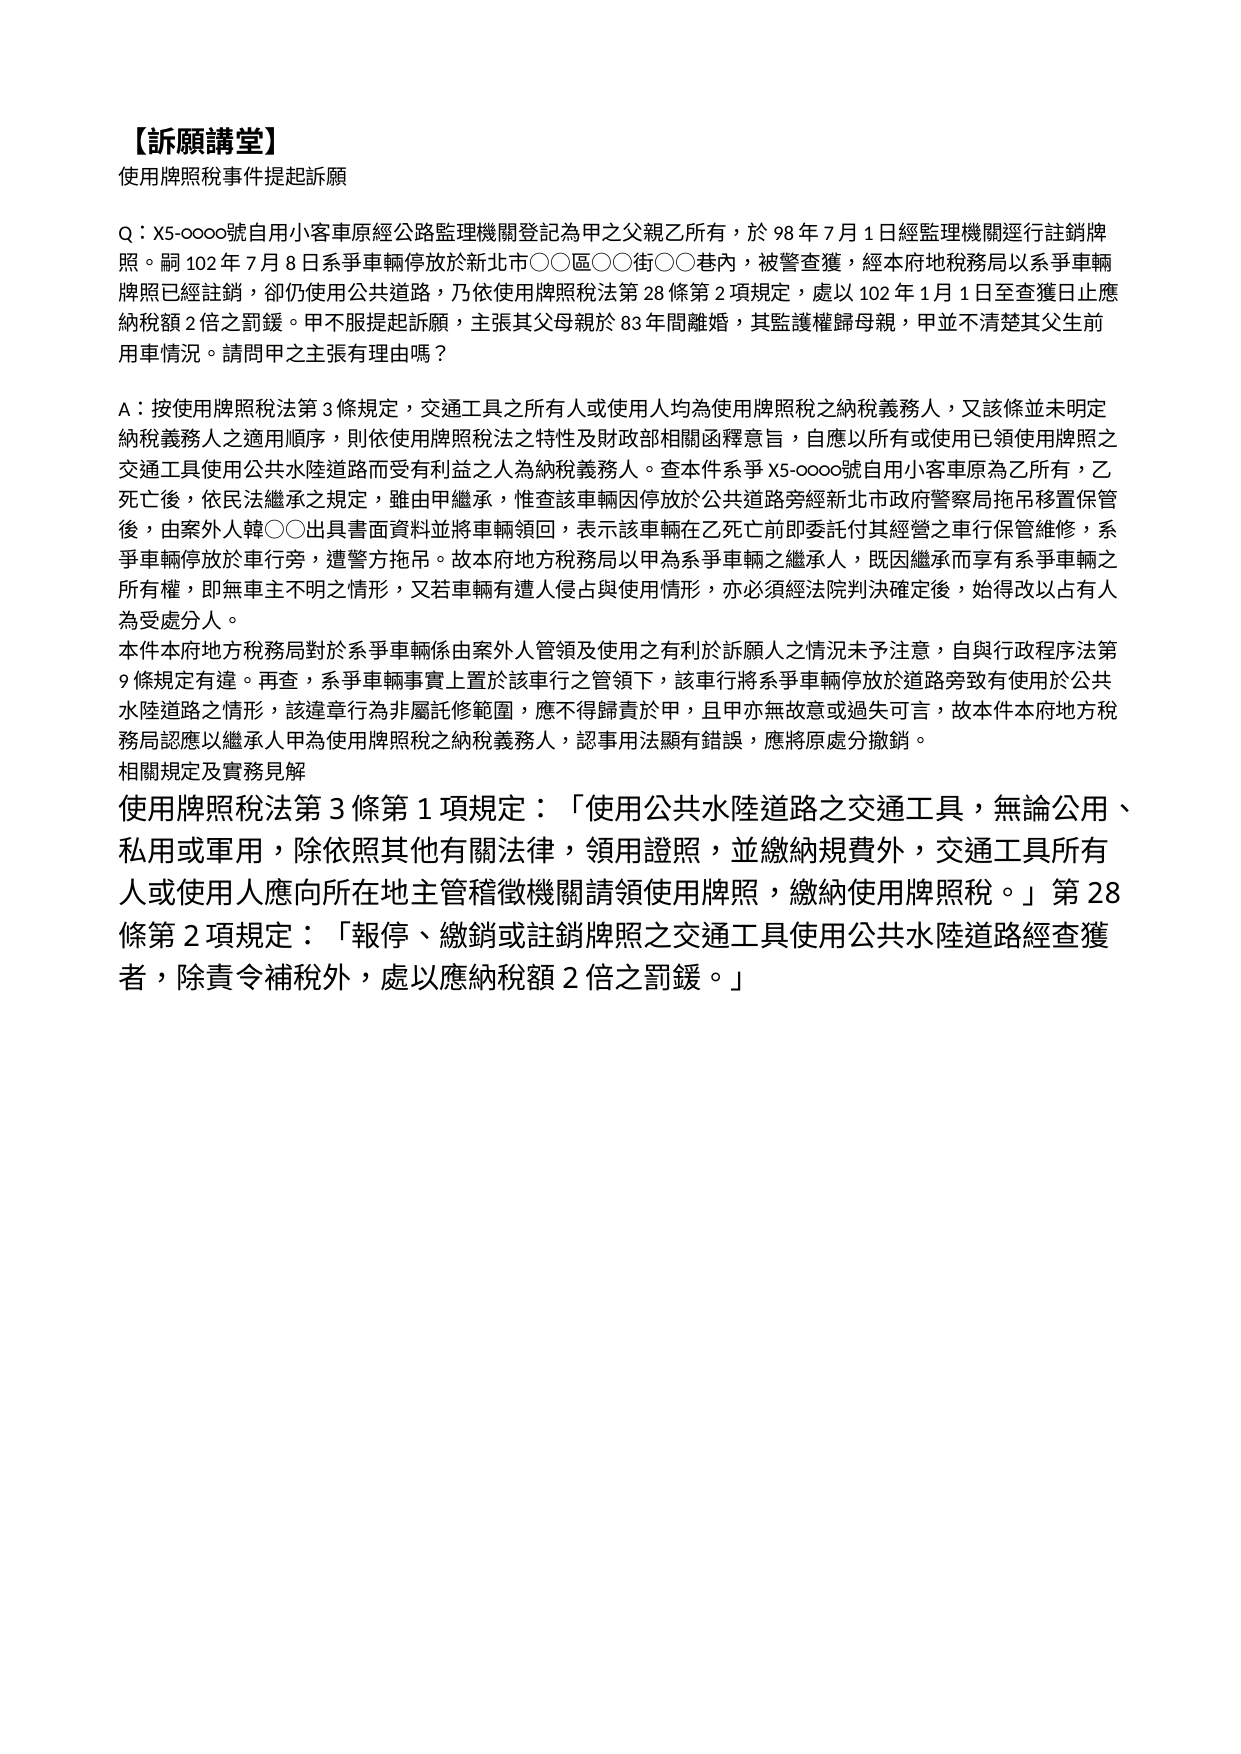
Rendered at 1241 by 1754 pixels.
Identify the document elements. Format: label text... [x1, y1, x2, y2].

text 本件本府地方稅務局對於系爭車輛係由案外人管領及使用之有利於訴願人之情況未予注意，自與行政程序法第9條規定有違。再查，系爭車輛事實上置於該車行之管領下，該車行將系爭車輛停放於道路旁致有使用於公共水陸道路之情形，該違章行為非屬託修範圍，應不得歸責於甲，且甲亦無故意或過失可言，故本件本府地方稅務局認應以繼承人甲為使用牌照稅之納稅義務人，認事用法顯有錯誤，應將原處分撤銷。 [118, 634, 1122, 755]
text 使用牌照稅法第3條第1項規定：「使用公共水陸道路之交通工具，無論公用、私用或軍用，除依照其他有關法律，領用證照，並繳納規費外，交通工具所有人或使用人應向所在地主管稽徵機關請領使用牌照，繳納使用牌照稅。」第28條第2項規定：「報停、繳銷或註銷牌照之交通工具使用公共水陸道路經查獲者，除責令補稅外，處以應納稅額2倍之罰鍰。」 [118, 785, 1122, 997]
text 【訴願講堂】 [118, 118, 1122, 160]
text A：按使用牌照稅法第3條規定，交通工具之所有人或使用人均為使用牌照稅之納稅義務人，又該條並未明定納稅義務人之適用順序，則依使用牌照稅法之特性及財政部相關函釋意旨，自應以所有或使用已領使用牌照之交通工具使用公共水陸道路而受有利益之人為納稅義務人。查本件系爭X5-○○○○號自用小客車原為乙所有，乙死亡後，依民法繼承之規定，雖由甲繼承，惟查該車輛因停放於公共道路旁經新北市政府警察局拖吊移置保管後，由案外人韓○○出具書面資料並將車輛領回，表示該車輛在乙死亡前即委託付其經營之車行保管維修，系爭車輛停放於車行旁，遭警方拖吊。故本府地方稅務局以甲為系爭車輛之繼承人，既因繼承而享有系爭車輛之所有權，即無車主不明之情形，又若車輛有遭人侵占與使用情形，亦必須經法院判決確定後，始得改以占有人為受處分人。 [118, 392, 1122, 634]
text 相關規定及實務見解 [118, 755, 1122, 785]
text 使用牌照稅事件提起訴願 [118, 160, 1122, 191]
text Q：X5-○○○○號自用小客車原經公路監理機關登記為甲之父親乙所有，於 98年7月1日經監理機關逕行註銷牌照。嗣102年7月8日系爭車輛停放於新北市○○區○○街○○巷內，被警查獲，經本府地稅務局以系爭車輛牌照已經註銷，卻仍使用公共道路，乃依使用牌照稅法第28條第2項規定，處以102年1月1日至查獲日止應納稅額2倍之罰鍰。甲不服提起訴願，主張其父母親於83年間離婚，其監護權歸母親，甲並不清楚其父生前用車情況。請問甲之主張有理由嗎？ [118, 216, 1122, 367]
